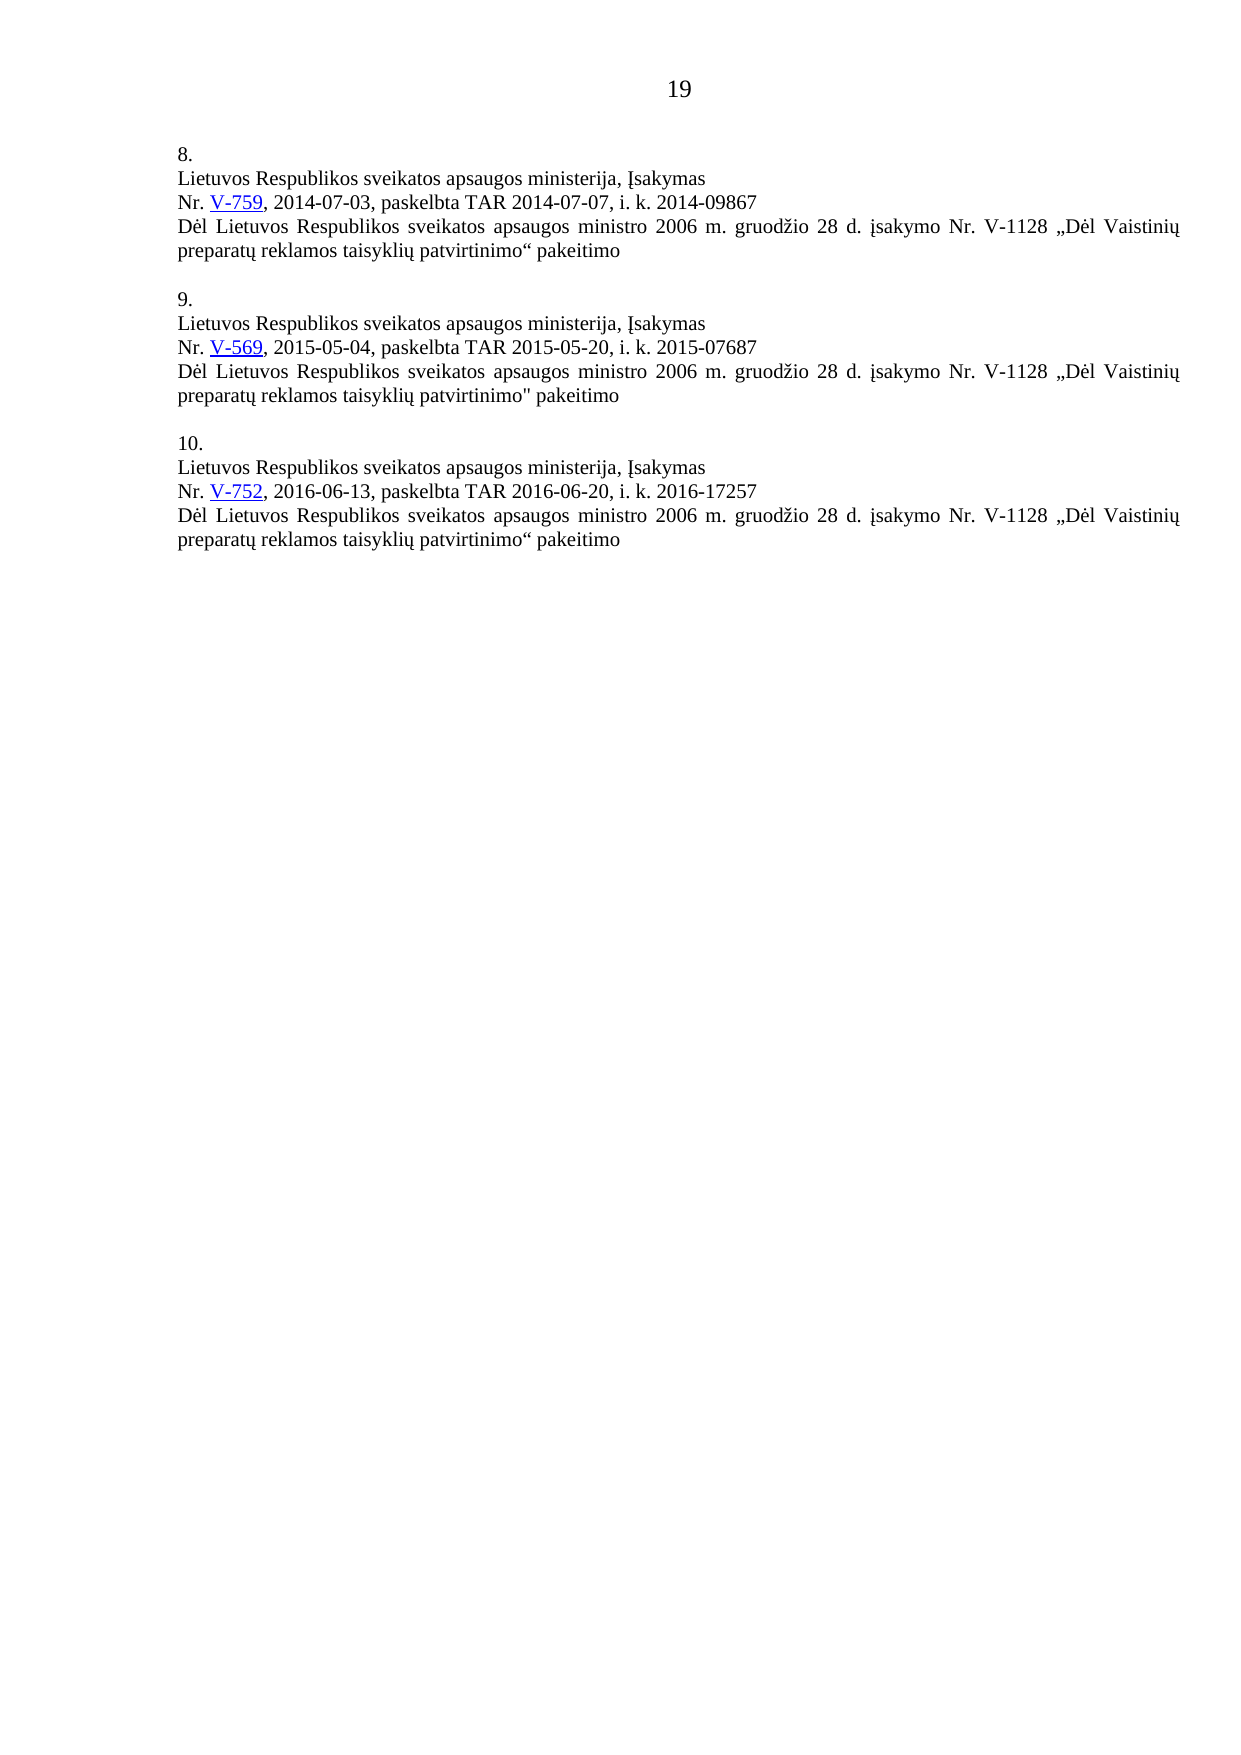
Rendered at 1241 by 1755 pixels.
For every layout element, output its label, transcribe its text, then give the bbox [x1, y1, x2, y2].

text Dėl Lietuvos Respublikos sveikatos apsaugos ministro 2006 m. gruodžio 28 d. įsakymo Nr. V-1128 „Dėl Vaistinių preparatų reklamos taisyklių patvirtinimo" pakeitimo [177, 359, 1181, 407]
text Lietuvos Respublikos sveikatos apsaugos ministerija, Įsakymas [177, 455, 1181, 479]
text Dėl Lietuvos Respublikos sveikatos apsaugos ministro 2006 m. gruodžio 28 d. įsakymo Nr. V-1128 „Dėl Vaistinių preparatų reklamos taisyklių patvirtinimo“ pakeitimo [177, 503, 1181, 551]
text Lietuvos Respublikos sveikatos apsaugos ministerija, Įsakymas [177, 166, 1181, 190]
text Nr. V-569, 2015-05-04, paskelbta TAR 2015-05-20, i. k. 2015-07687 [177, 335, 1181, 359]
text Dėl Lietuvos Respublikos sveikatos apsaugos ministro 2006 m. gruodžio 28 d. įsakymo Nr. V-1128 „Dėl Vaistinių preparatų reklamos taisyklių patvirtinimo“ pakeitimo [177, 214, 1181, 262]
text Nr. V-759, 2014-07-03, paskelbta TAR 2014-07-07, i. k. 2014-09867 [177, 190, 1181, 214]
text 10. [177, 431, 1181, 455]
text 9. [177, 287, 1181, 311]
text Nr. V-752, 2016-06-13, paskelbta TAR 2016-06-20, i. k. 2016-17257 [177, 479, 1181, 503]
text 8. [177, 142, 1181, 166]
text Lietuvos Respublikos sveikatos apsaugos ministerija, Įsakymas [177, 311, 1181, 335]
